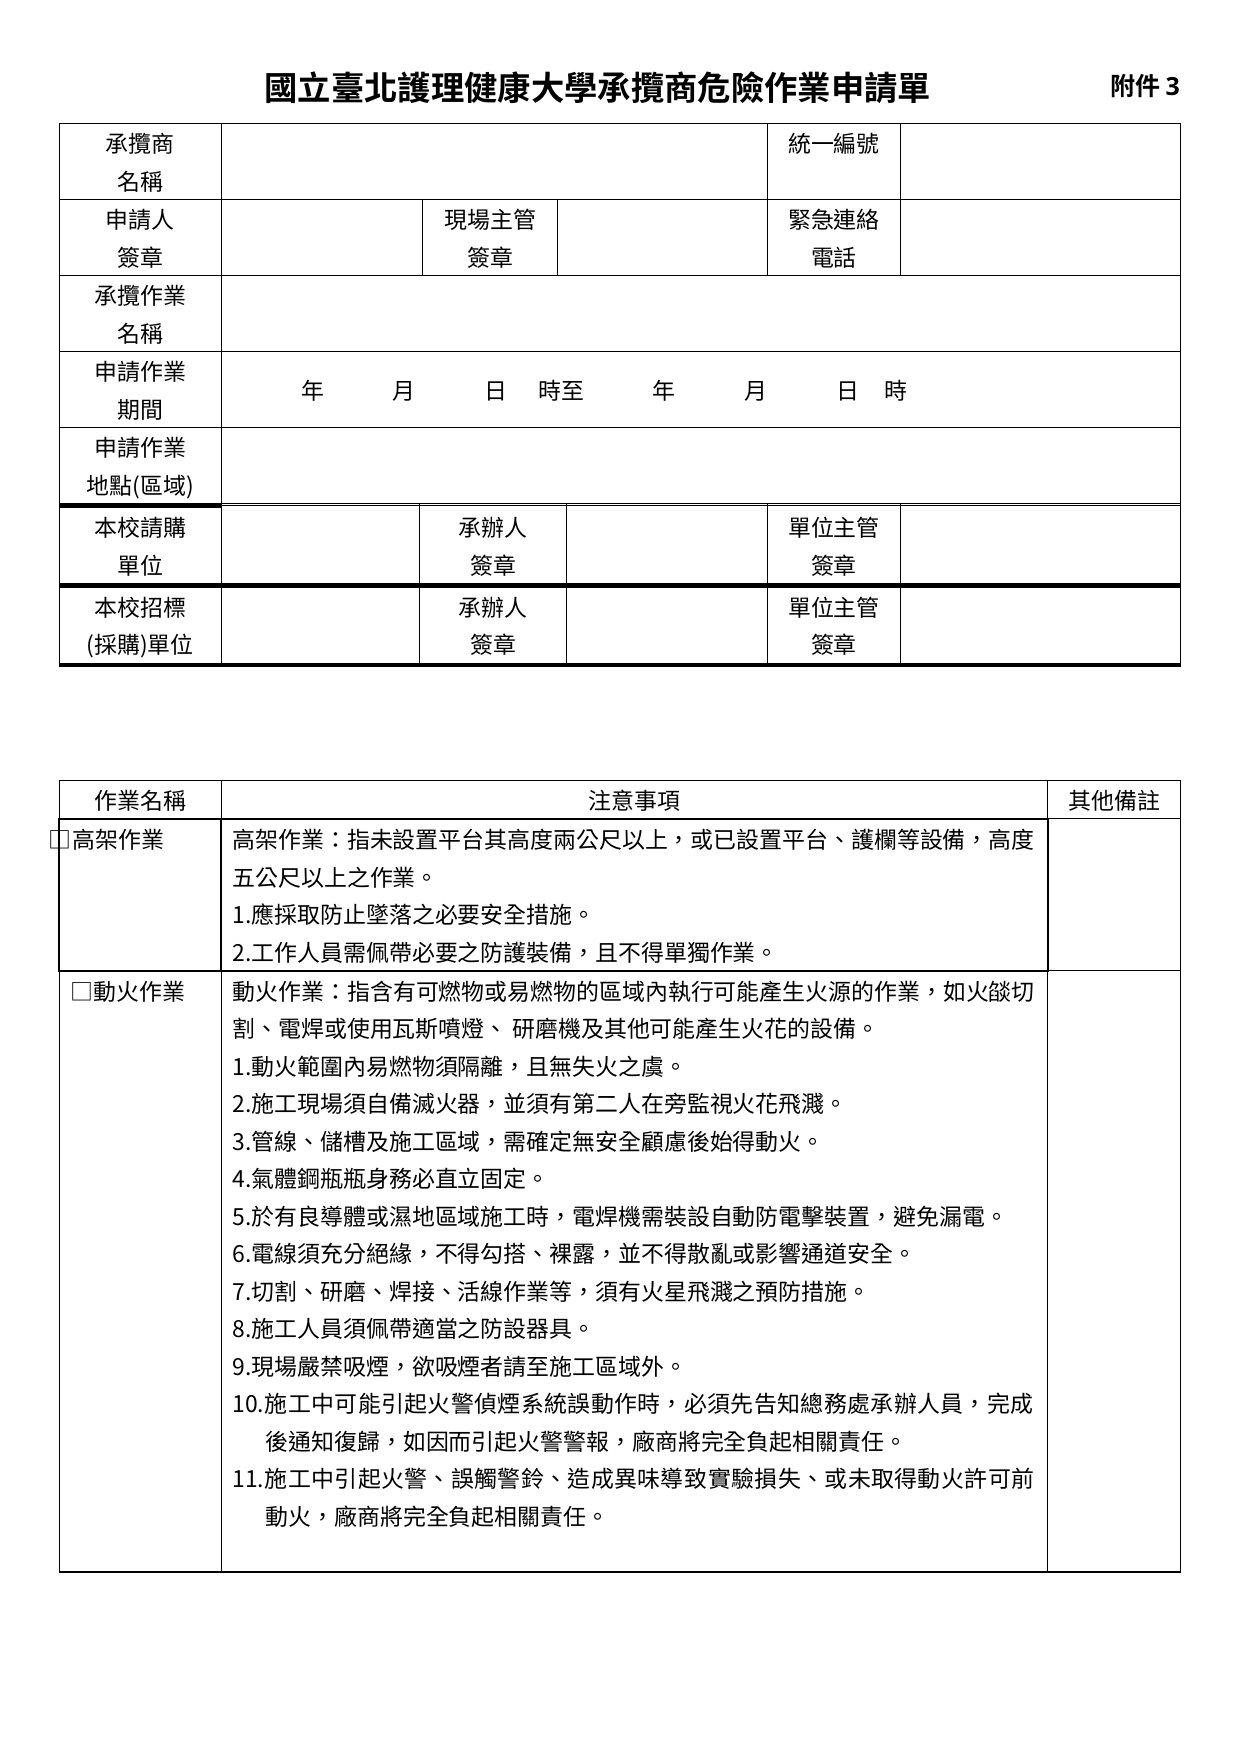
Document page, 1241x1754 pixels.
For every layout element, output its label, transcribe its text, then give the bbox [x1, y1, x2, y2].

table_cell 承攬作業 名稱 [60, 276, 221, 351]
table_header 作業名稱 [60, 781, 221, 818]
table_header [901, 124, 1180, 199]
table_cell 單位主管 簽章 [768, 506, 900, 583]
table_cell 申請作業 地點(區域) [60, 428, 221, 503]
table_cell [567, 588, 767, 663]
table_header 統一編號 [768, 124, 900, 199]
table_cell 承辦人 簽章 [420, 506, 566, 583]
table_cell [1049, 819, 1180, 970]
table_cell 現場主管 簽章 [423, 200, 557, 275]
text 國立臺北護理健康大學承攬商危險作業申請單 [59, 48, 1053, 123]
table_cell [222, 428, 1180, 503]
table_cell 本校請購 單位 [60, 508, 221, 583]
table_cell 承辦人 簽章 [420, 588, 566, 663]
text 附件3 [1110, 67, 1197, 103]
table_cell [222, 276, 1180, 351]
table_cell 年 月 日 時至 年 月 日 時 [222, 352, 1180, 427]
table_cell 申請作業 期間 [60, 352, 221, 427]
table_cell [222, 200, 422, 275]
table_cell □高架作業 [60, 820, 220, 970]
table_cell 緊急連絡 電話 [768, 200, 900, 275]
table_cell [901, 588, 1180, 663]
table_cell [901, 506, 1180, 583]
table_cell [1048, 971, 1180, 1571]
table_cell 申請人 簽章 [60, 200, 221, 275]
table_cell [222, 506, 419, 583]
table_cell 動火作業：指含有可燃物或易燃物的區域內執行可能產生火源的作業，如火燄切割、電焊或使用瓦斯噴燈、 研磨機及其他可能產生火花的設備。 1.動火範圍內易燃物須隔離，且無失火之虞。 2.施工現場須自備滅火器，並須有第二人在旁監視火花飛濺。 3.管線、儲槽及施工區域，需確定無安全顧慮後始得動火。 4.氣體鋼瓶瓶身務必直立固定。 5.於有良導體或濕地區域施工時，電焊機需裝設自動防電擊裝置，避免漏電。 6.電線須充分絕緣，不得勾搭、裸露，並不得散亂或影響通道安全。 7.切割、研磨、焊接、活線作業等，須有火星飛濺之預防措施。 8.施工人員須佩帶適當之防設器具。 9.現場嚴禁吸煙，欲吸煙者請至施工區域外。 10.施工中可能引起火警偵煙系統誤動作時，必須先告知總務處承辦人員，完成後通知復歸，如因而引起火警警報，廠商將完全負起相關責任。 11.施工中引起火警、誤觸警鈴、造成異味導致實驗損失、或未取得動火許可前動火，廠商將完全負起相關責任。 [222, 972, 1047, 1571]
table_cell 單位主管 簽章 [768, 588, 900, 663]
table_cell 高架作業：指未設置平台其高度兩公尺以上，或已設置平台、護欄等設備，高度五公尺以上之作業。 1.應採取防止墜落之必要安全措施。 2.工作人員需佩帶必要之防護裝備，且不得單獨作業。 [222, 820, 1047, 970]
table_cell [901, 200, 1180, 275]
table_cell □動火作業 [60, 972, 221, 1571]
table_cell [558, 200, 767, 275]
table_header 注意事項 [222, 781, 1047, 818]
table_header 承攬商 名稱 [60, 124, 221, 199]
table_cell 本校招標 (採購)單位 [60, 588, 221, 663]
table_cell [222, 588, 419, 663]
table_cell [567, 506, 767, 583]
table_header 其他備註 [1048, 781, 1180, 818]
table_header [222, 124, 767, 199]
